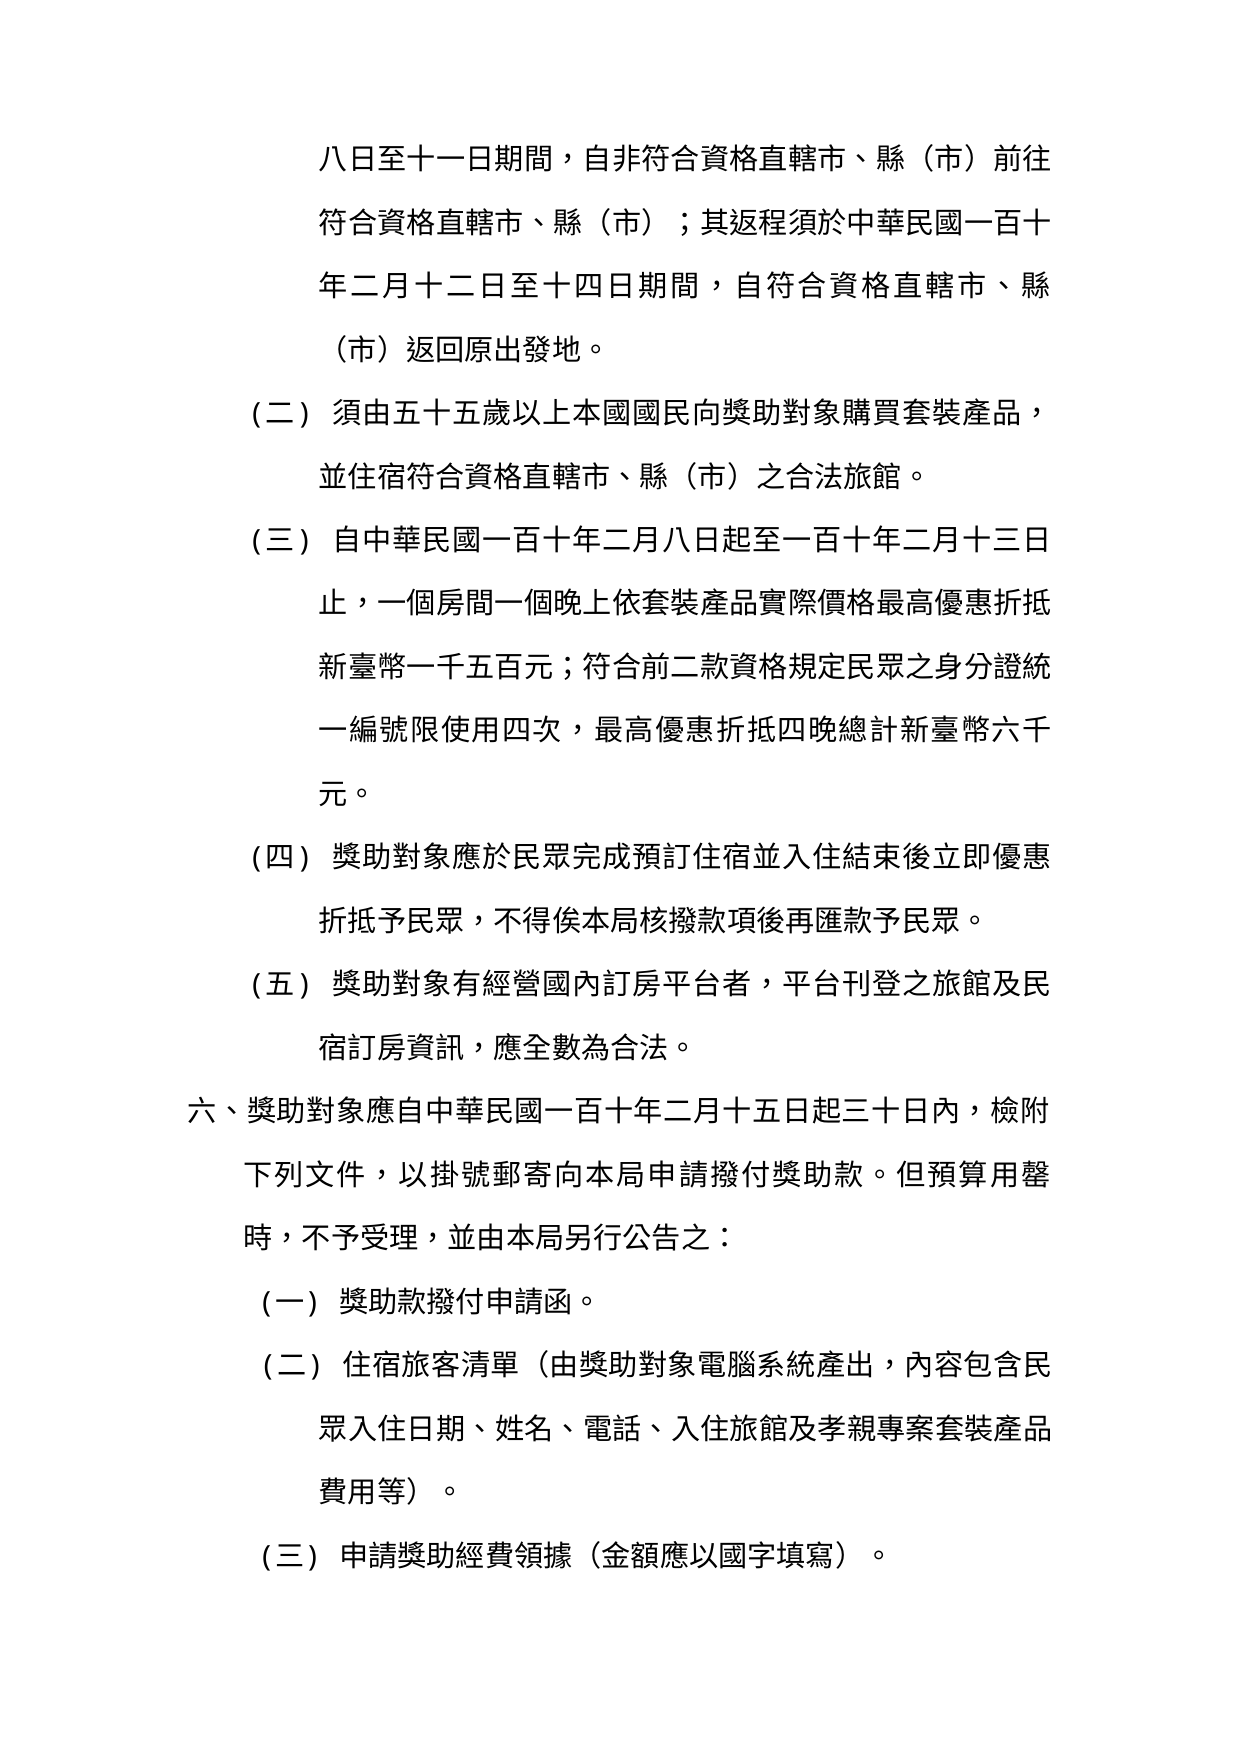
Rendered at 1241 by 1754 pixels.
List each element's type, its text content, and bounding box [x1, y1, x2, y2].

text (四) 獎助對象應於民眾完成預訂住宿並入住結束後立即優惠折抵予民眾，不得俟本局核撥款項後再匯款予民眾。 [187, 834, 1053, 940]
text 八日至十一日期間，自非符合資格直轄市、縣（市）前往符合資格直轄市、縣（市）；其返程須於中華民國一百十年二月十二日至十四日期間，自符合資格直轄市、縣（市）返回原出發地。 [187, 136, 1053, 368]
text (一) 獎助款撥付申請函。 [187, 1278, 1053, 1321]
text (三) 申請獎助經費領據（金額應以國字填寫）。 [187, 1532, 1053, 1574]
text (二) 須由五十五歲以上本國國民向獎助對象購買套裝產品，並住宿符合資格直轄市、縣（市）之合法旅館。 [187, 389, 1053, 495]
text 六、獎助對象應自中華民國一百十年二月十五日起三十日內，檢附下列文件，以掛號郵寄向本局申請撥付獎助款。但預算用罄時，不予受理，並由本局另行公告之： [187, 1088, 1053, 1257]
text (三) 自中華民國一百十年二月八日起至一百十年二月十三日止，一個房間一個晚上依套裝產品實際價格最高優惠折抵新臺幣一千五百元；符合前二款資格規定民眾之身分證統一編號限使用四次，最高優惠折抵四晚總計新臺幣六千元。 [187, 517, 1053, 813]
text (五) 獎助對象有經營國內訂房平台者，平台刊登之旅館及民宿訂房資訊，應全數為合法。 [187, 961, 1053, 1067]
text (二) 住宿旅客清單（由獎助對象電腦系統產出，內容包含民眾入住日期、姓名、電話、入住旅館及孝親專案套裝產品費用等）。 [187, 1342, 1053, 1511]
